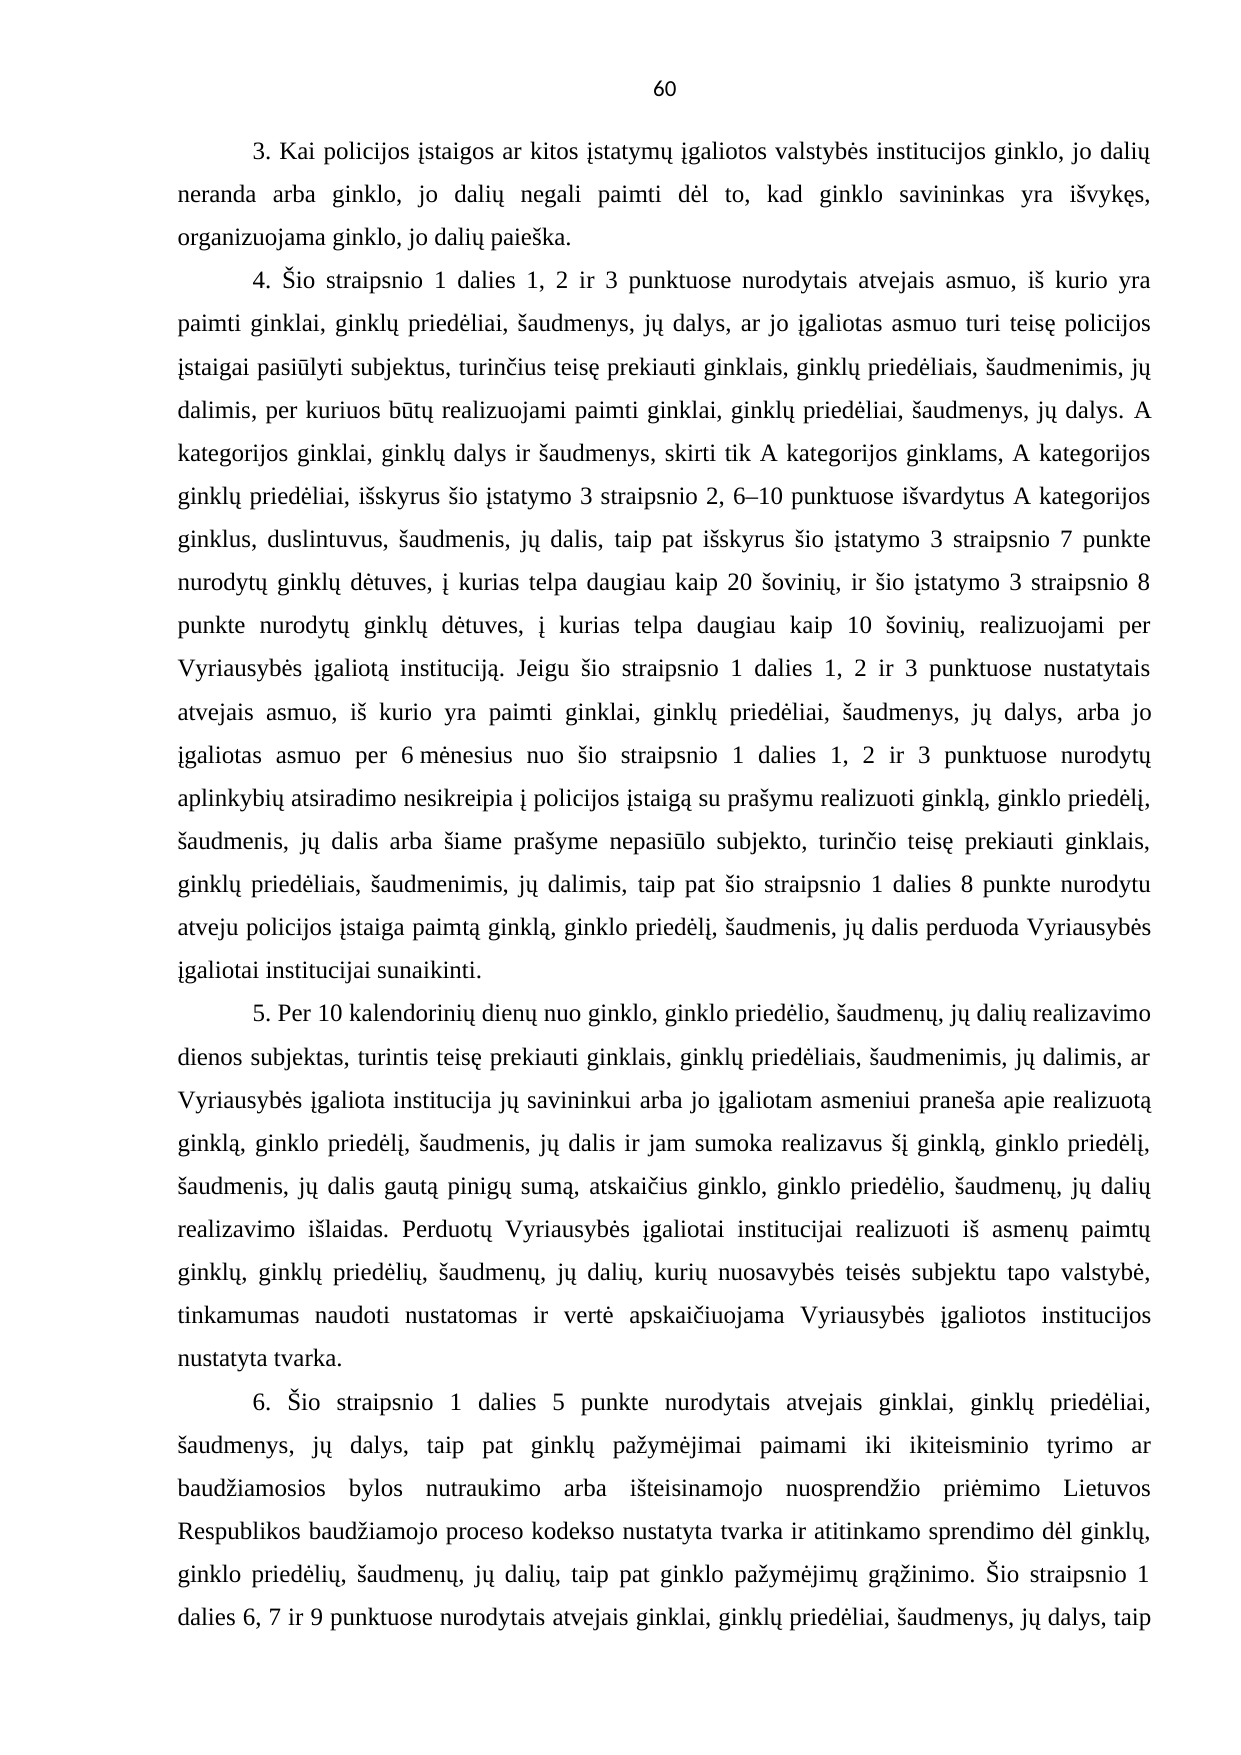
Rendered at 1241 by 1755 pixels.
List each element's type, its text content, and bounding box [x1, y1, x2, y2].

text 6. Šio straipsnio 1 dalies 5 punkte nurodytais atvejais ginklai, ginklų priedėliai, šaudmenys, jų dalys, taip pat ginklų pažymėjimai paimami iki ikiteisminio tyrimo ar baudžiamosios bylos nutraukimo arba išteisinamojo nuosprendžio priėmimo Lietuvos Respublikos baudžiamojo proceso kodekso nustatyta tvarka ir atitinkamo sprendimo dėl ginklų, ginklo priedėlių, šaudmenų, jų dalių, taip pat ginklo pažymėjimų grąžinimo. Šio straipsnio 1 dalies 6, 7 ir 9 punktuose nurodytais atvejais ginklai, ginklų priedėliai, šaudmenys, jų dalys, taip [177, 1387, 1152, 1631]
text 3. Kai policijos įstaigos ar kitos įstatymų įgaliotos valstybės institucijos ginklo, jo dalių neranda arba ginklo, jo dalių negali paimti dėl to, kad ginklo savininkas yra išvykęs, organizuojama ginklo, jo dalių paieška. [177, 136, 1152, 251]
text 4. Šio straipsnio 1 dalies 1, 2 ir 3 punktuose nurodytais atvejais asmuo, iš kurio yra paimti ginklai, ginklų priedėliai, šaudmenys, jų dalys, ar jo įgaliotas asmuo turi teisę policijos įstaigai pasiūlyti subjektus, turinčius teisę prekiauti ginklais, ginklų priedėliais, šaudmenimis, jų dalimis, per kuriuos būtų realizuojami paimti ginklai, ginklų priedėliai, šaudmenys, jų dalys. A kategorijos ginklai, ginklų dalys ir šaudmenys, skirti tik A kategorijos ginklams, A kategorijos ginklų priedėliai, išskyrus šio įstatymo 3 straipsnio 2, 6–10 punktuose išvardytus A kategorijos ginklus, duslintuvus, šaudmenis, jų dalis, taip pat išskyrus šio įstatymo 3 straipsnio 7 punkte nurodytų ginklų dėtuves, į kurias telpa daugiau kaip 20 šovinių, ir šio įstatymo 3 straipsnio 8 punkte nurodytų ginklų dėtuves, į kurias telpa daugiau kaip 10 šovinių, realizuojami per Vyriausybės įgaliotą instituciją. Jeigu šio straipsnio 1 dalies 1, 2 ir 3 punktuose nustatytais atvejais asmuo, iš kurio yra paimti ginklai, ginklų priedėliai, šaudmenys, jų dalys, arba jo įgaliotas asmuo per 6 mėnesius nuo šio straipsnio 1 dalies 1, 2 ir 3 punktuose nurodytų aplinkybių atsiradimo nesikreipia į policijos įstaigą su prašymu realizuoti ginklą, ginklo priedėlį, šaudmenis, jų dalis arba šiame prašyme nepasiūlo subjekto, turinčio teisę prekiauti ginklais, ginklų priedėliais, šaudmenimis, jų dalimis, taip pat šio straipsnio 1 dalies 8 punkte nurodytu atveju policijos įstaiga paimtą ginklą, ginklo priedėlį, šaudmenis, jų dalis perduoda Vyriausybės įgaliotai institucijai sunaikinti. [177, 265, 1152, 984]
text 5. Per 10 kalendorinių dienų nuo ginklo, ginklo priedėlio, šaudmenų, jų dalių realizavimo dienos subjektas, turintis teisę prekiauti ginklais, ginklų priedėliais, šaudmenimis, jų dalimis, ar Vyriausybės įgaliota institucija jų savininkui arba jo įgaliotam asmeniui praneša apie realizuotą ginklą, ginklo priedėlį, šaudmenis, jų dalis ir jam sumoka realizavus šį ginklą, ginklo priedėlį, šaudmenis, jų dalis gautą pinigų sumą, atskaičius ginklo, ginklo priedėlio, šaudmenų, jų dalių realizavimo išlaidas. Perduotų Vyriausybės įgaliotai institucijai realizuoti iš asmenų paimtų ginklų, ginklų priedėlių, šaudmenų, jų dalių, kurių nuosavybės teisės subjektu tapo valstybė, tinkamumas naudoti nustatomas ir vertė apskaičiuojama Vyriausybės įgaliotos institucijos nustatyta tvarka. [177, 998, 1152, 1372]
